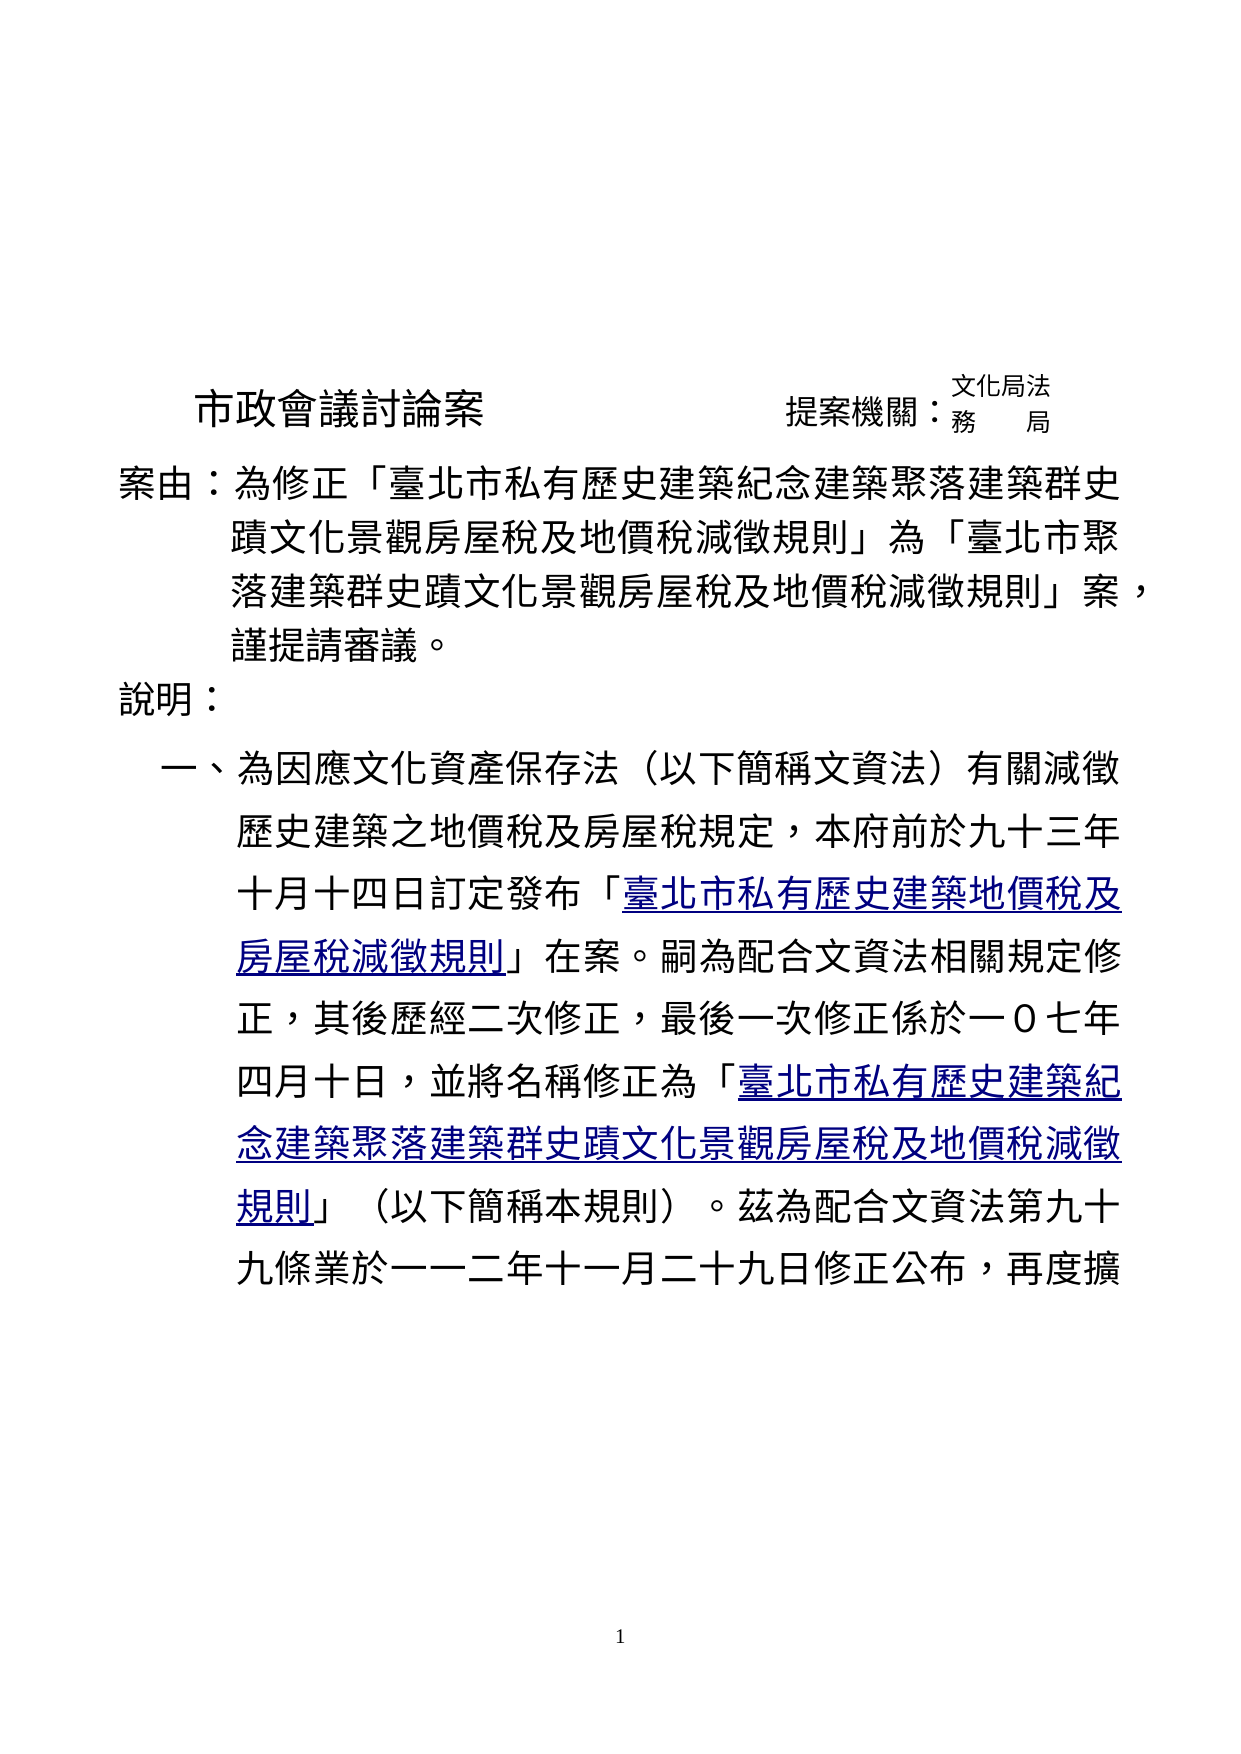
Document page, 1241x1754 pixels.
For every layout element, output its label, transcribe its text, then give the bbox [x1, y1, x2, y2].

text 一、為因應文化資產保存法（以下簡稱文資法）有關減徵歷史建築之地價稅及房屋稅規定，本府前於九十三年十月十四日訂定發布「臺北市私有歷史建築地價稅及房屋稅減徵規則」在案。嗣為配合文資法相關規定修正，其後歷經二次修正，最後一次修正係於一０七年四月十日，並將名稱修正為「臺北市私有歷史建築紀念建築聚落建築群史蹟文化景觀房屋稅及地價稅減徵規則」（以下簡稱本規則）。茲為配合文資法第九十九條業於一一二年十一月二十九日修正公布，再度擴 [160, 724, 1122, 1287]
text 說明： [118, 670, 1122, 724]
text 市政會議討論案 提案機關：文化局法 務 局 [193, 381, 1122, 435]
text 案由：為修正「臺北市私有歷史建築紀念建築聚落建築群史蹟文化景觀房屋稅及地價稅減徵規則」為「臺北市聚落建築群史蹟文化景觀房屋稅及地價稅減徵規則」案，謹提請審議。 [118, 454, 1122, 670]
